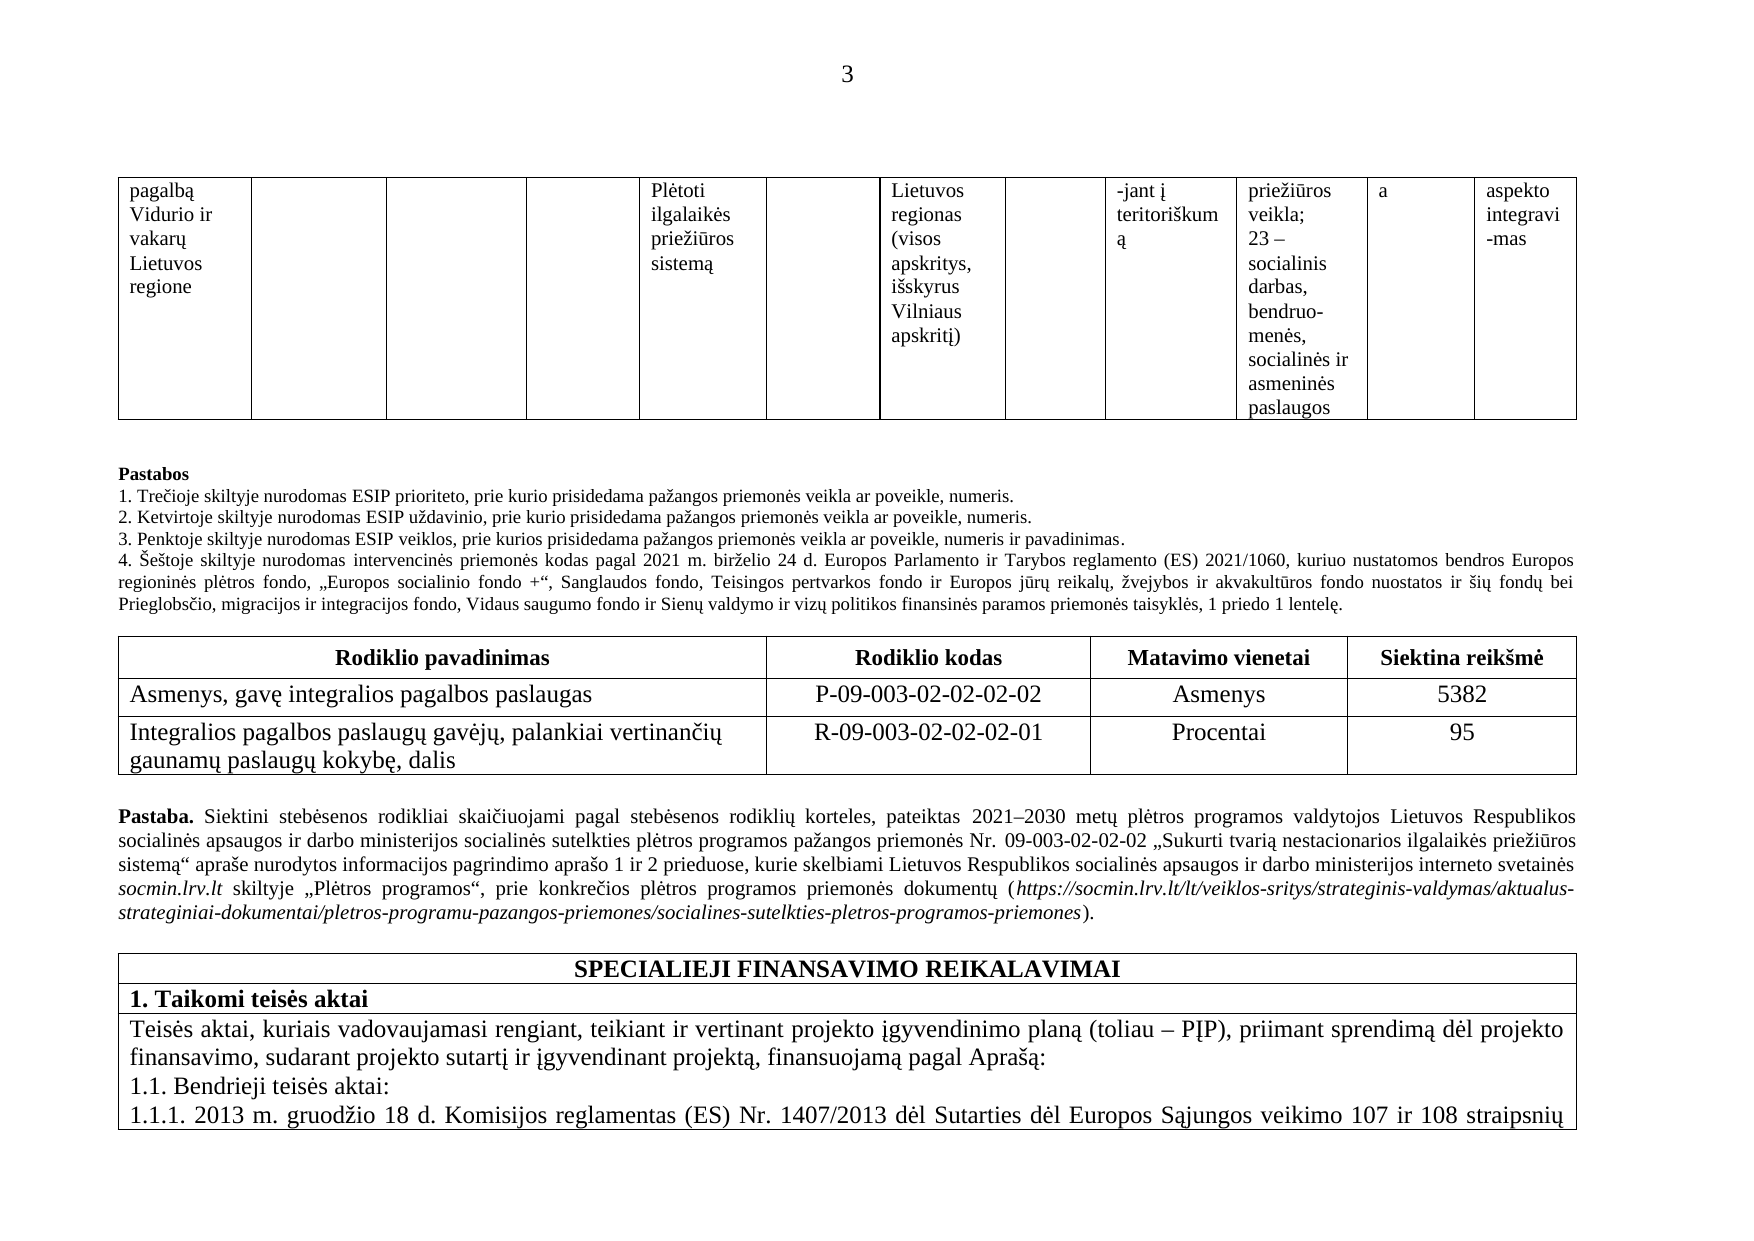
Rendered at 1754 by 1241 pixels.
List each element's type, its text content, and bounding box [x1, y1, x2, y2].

table_cell Teisės aktai, kuriais vadovaujamasi rengiant, teikiant ir vertinant projekto įgyvendinimo planą (toliau – PĮP), priimant sprendimą dėl projekto finansavimo, sudarant projekto sutartį ir įgyvendinant projektą, finansuojamą pagal Aprašą: 1.1. Bendrieji teisės aktai: 1.1.1. 2013 m. gruodžio 18 d. Komisijos reglamentas (ES) Nr. 1407/2013 dėl Sutarties dėl Europos Sąjungos veikimo 107 ir 108 straipsnių [119, 1014, 1576, 1129]
table_cell [252, 178, 386, 419]
table_cell Asmenys [1091, 679, 1347, 716]
table_cell a [1368, 178, 1474, 419]
table_cell Lietuvos regionas (visos apskritys, išskyrus Vilniaus apskritį) [881, 178, 1005, 419]
table_cell P-09-003-02-02-02-02 [767, 679, 1090, 716]
text 1. Trečioje skiltyje nurodomas ESIP prioriteto, prie kurio prisidedama pažangos priemonės veikla ar poveikle, numeris. [118, 484, 1577, 506]
text 2. Ketvirtoje skiltyje nurodomas ESIP uždavinio, prie kurio prisidedama pažangos priemonės veikla ar poveikle, numeris. [118, 506, 1577, 528]
table_cell [767, 178, 879, 419]
text Pastaba. Siektini stebėsenos rodikliai skaičiuojami pagal stebėsenos rodiklių korteles, pateiktas 2021–2030 metų plėtros programos valdytojos Lietuvos Respublikos socialinės apsaugos ir darbo ministerijos socialinės sutelkties plėtros programos pažangos priemonės Nr. 09-003-02-02-02 „Sukurti tvarią nestacionarios ilgalaikės priežiūros sistemą“ apraše nurodytos informacijos pagrindimo aprašo 1 ir 2 prieduose, kurie skelbiami Lietuvos Respublikos socialinės apsaugos ir darbo ministerijos interneto svetainės socmin.lrv.lt skiltyje „Plėtros programos“, prie konkrečios plėtros programos priemonės dokumentų (https://socmin.lrv.lt/lt/veiklos-sritys/strateginis-valdymas/aktualus-strateginiai-dokumentai/pletros-programu-pazangos-priemones/socialines-sutelkties-pletros-programos-priemones). [118, 804, 1577, 924]
table_header Siektina reikšmė [1348, 637, 1576, 678]
table_cell 5382 [1348, 679, 1576, 716]
table_cell priežiūros veikla; 23 – socialinis darbas, bendruo-menės, socialinės ir asmeninės paslaugos [1237, 178, 1367, 419]
table_cell jant į teritoriškumą [1106, 178, 1236, 419]
text 4. Šeštoje skiltyje nurodomas intervencinės priemonės kodas pagal 2021 m. birželio 24 d. Europos Parlamento ir Tarybos reglamento (ES) 2021/1060, kuriuo nustatomos bendros Europos regioninės plėtros fondo, „Europos socialinio fondo +“, Sanglaudos fondo, Teisingos pertvarkos fondo ir Europos jūrų reikalų, žvejybos ir akvakultūros fondo nuostatos ir šių fondų bei Prieglobsčio, migracijos ir integracijos fondo, Vidaus saugumo fondo ir Sienų valdymo ir vizų politikos finansinės paramos priemonės taisyklės, 1 priedo 1 lentelę. [118, 549, 1577, 614]
table_cell Plėtoti ilgalaikės priežiūros sistemą [640, 178, 766, 419]
table_cell aspekto integravi-mas [1475, 178, 1576, 419]
table_cell R-09-003-02-02-02-01 [767, 717, 1090, 774]
table_cell 1. Taikomi teisės aktai [119, 984, 1576, 1013]
table_cell 95 [1348, 717, 1576, 774]
table_cell [1006, 178, 1105, 419]
table_cell [387, 178, 526, 419]
table_cell [527, 178, 639, 419]
table_cell Integralios pagalbos paslaugų gavėjų, palankiai vertinančių gaunamų paslaugų kokybę, dalis [119, 717, 766, 774]
table_header Rodiklio kodas [767, 637, 1090, 678]
text Pastabos [118, 463, 1577, 484]
table_header SPECIALIEJI FINANSAVIMO REIKALAVIMAI [119, 954, 1576, 983]
text 3. Penktoje skiltyje nurodomas ESIP veiklos, prie kurios prisidedama pažangos priemonės veikla ar poveikle, numeris ir pavadinimas. [118, 528, 1577, 549]
table_header Rodiklio pavadinimas [119, 637, 766, 678]
table_cell pagalbą Vidurio ir vakarų Lietuvos regione [119, 178, 251, 419]
table_cell Procentai [1091, 717, 1347, 774]
table_cell Asmenys, gavę integralios pagalbos paslaugas [119, 679, 766, 716]
table_header Matavimo vienetai [1091, 637, 1347, 678]
